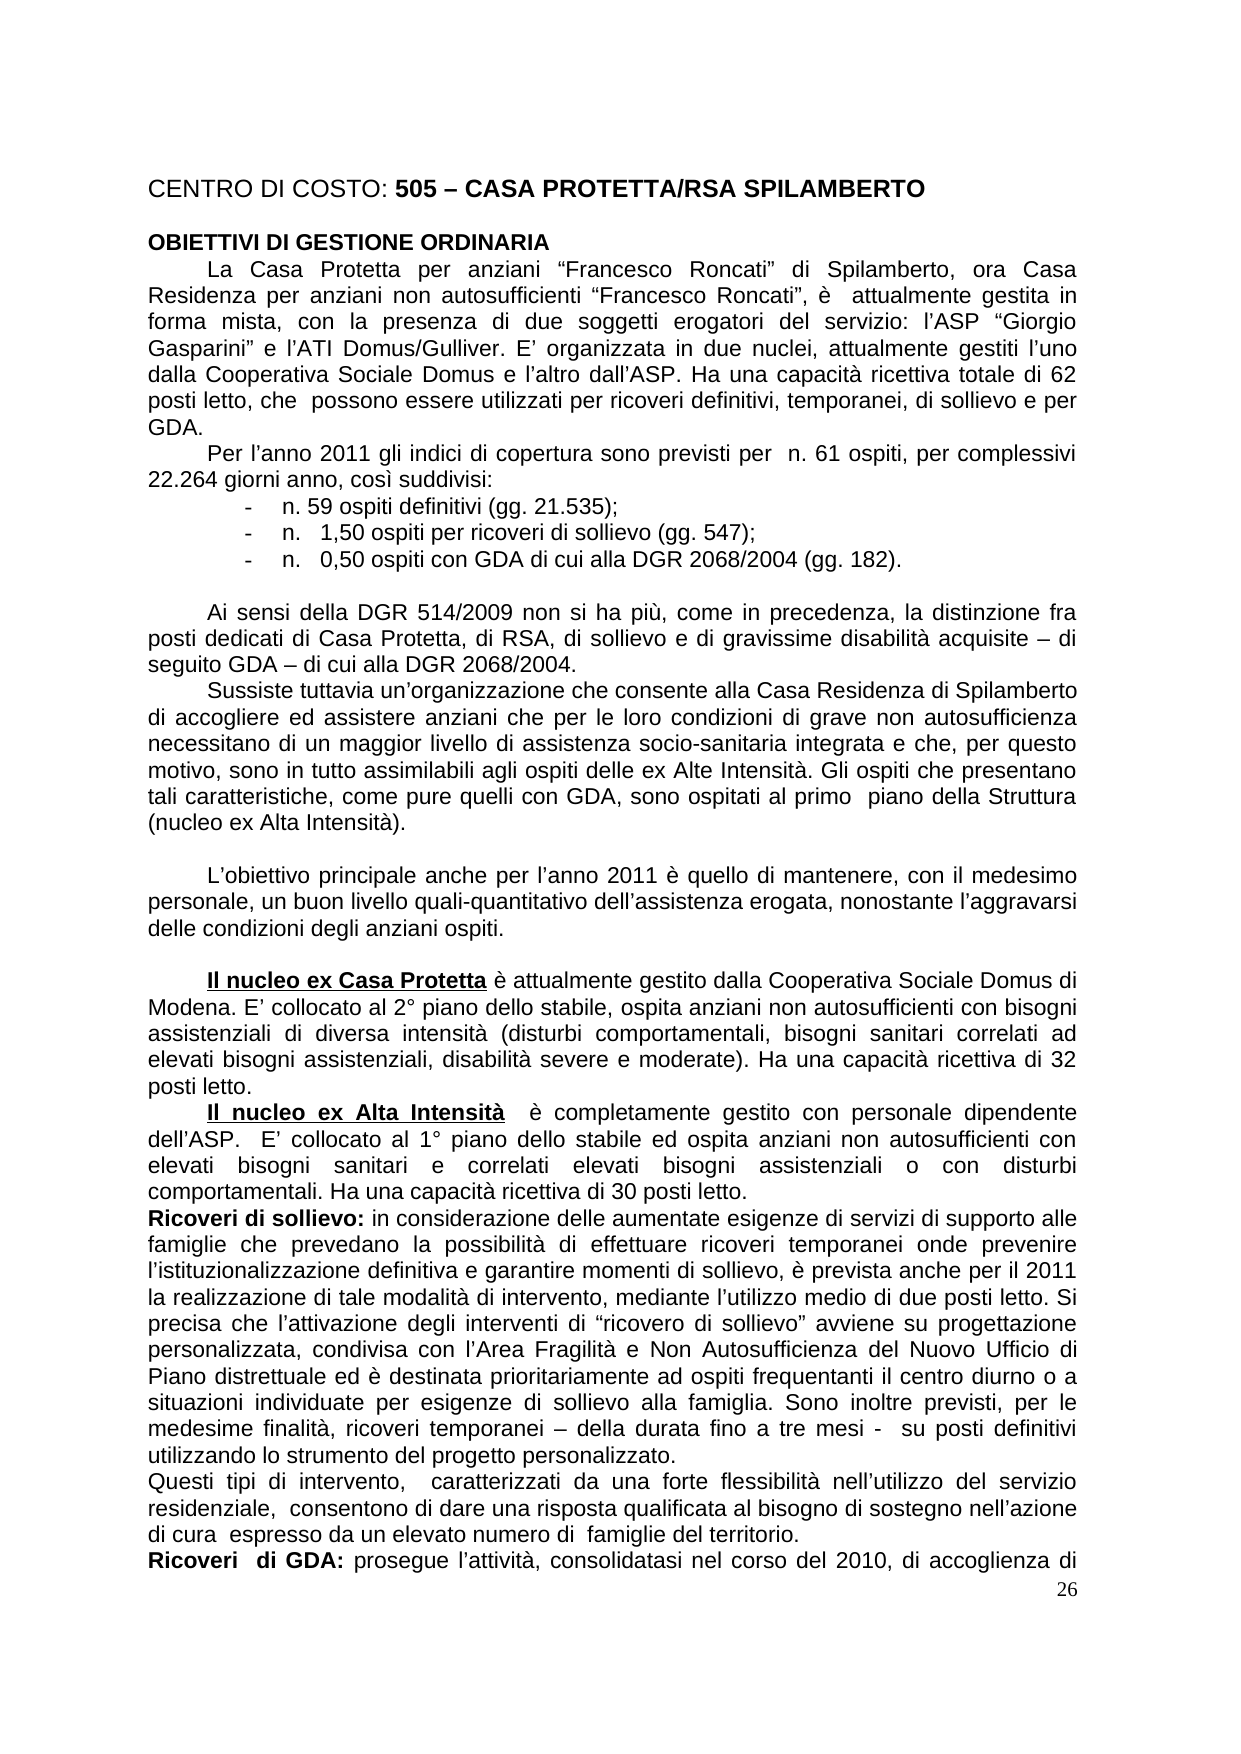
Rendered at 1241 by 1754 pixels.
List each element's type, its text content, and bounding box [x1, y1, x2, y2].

text L’obiettivo principale anche per l’anno 2011 è quello di mantenere, con il medesimo personale, un buon livello quali-quantitativo dell’assistenza erogata, nonostante l’aggravarsi delle condizioni degli anziani ospiti. [148, 862, 1078, 941]
text Sussiste tuttavia un’organizzazione che consente alla Casa Residenza di Spilamberto di accogliere ed assistere anziani che per le loro condizioni di grave non autosufficienza necessitano di un maggior livello di assistenza socio-sanitaria integrata e che, per questo motivo, sono in tutto assimilabili agli ospiti delle ex Alte Intensità. Gli ospiti che presentano tali caratteristiche, come pure quelli con GDA, sono ospitati al primo piano della Struttura (nucleo ex Alta Intensità). [148, 677, 1078, 836]
text Questi tipi di intervento, caratterizzati da una forte flessibilità nell’utilizzo del servizio residenziale, consentono di dare una risposta qualificata al bisogno di sostegno nell’azione di cura espresso da un elevato numero di famiglie del territorio. [148, 1468, 1078, 1547]
text La Casa Protetta per anziani “Francesco Roncati” di Spilamberto, ora Casa Residenza per anziani non autosufficienti “Francesco Roncati”, è attualmente gestita in forma mista, con la presenza di due soggetti erogatori del servizio: l’ASP “Giorgio Gasparini” e l’ATI Domus/Gulliver. E’ organizzata in due nuclei, attualmente gestiti l’uno dalla Cooperativa Sociale Domus e l’altro dall’ASP. Ha una capacità ricettiva totale di 62 posti letto, che possono essere utilizzati per ricoveri definitivi, temporanei, di sollievo e per GDA. [148, 256, 1078, 440]
text Ai sensi della DGR 514/2009 non si ha più, come in precedenza, la distinzione fra posti dedicati di Casa Protetta, di RSA, di sollievo e di gravissime disabilità acquisite – di seguito GDA – di cui alla DGR 2068/2004. [148, 598, 1078, 677]
subtitle Per l’anno 2011 gli indici di copertura sono previsti per n. 61 ospiti, per complessivi 22.264 giorni anno, così suddivisi: [148, 440, 1078, 493]
text Ricoveri di sollievo: in considerazione delle aumentate esigenze di servizi di supporto alle famiglie che prevedano la possibilità di effettuare ricoveri temporanei onde prevenire l’istituzionalizzazione definitiva e garantire momenti di sollievo, è prevista anche per il 2011 la realizzazione di tale modalità di intervento, mediante l’utilizzo medio di due posti letto. Si precisa che l’attivazione degli interventi di “ricovero di sollievo” avviene su progettazione personalizzata, condivisa con l’Area Fragilità e Non Autosufficienza del Nuovo Ufficio di Piano distrettuale ed è destinata prioritariamente ad ospiti frequentanti il centro diurno o a situazioni individuate per esigenze di sollievo alla famiglia. Sono inoltre previsti, per le medesime finalità, ricoveri temporanei – della durata fino a tre mesi - su posti definitivi utilizzando lo strumento del progetto personalizzato. [148, 1204, 1078, 1468]
text Ricoveri di GDA: prosegue l’attività, consolidatasi nel corso del 2010, di accoglienza di [148, 1547, 1078, 1573]
list n. 1,50 ospiti per ricoveri di sollievo (gg. 547); [244, 519, 1078, 546]
text Il nucleo ex Casa Protetta è attualmente gestito dalla Cooperativa Sociale Domus di Modena. E’ collocato al 2° piano dello stabile, ospita anziani non autosufficienti con bisogni assistenziali di diversa intensità (disturbi comportamentali, bisogni sanitari correlati ad elevati bisogni assistenziali, disabilità severe e moderate). Ha una capacità ricettiva di 32 posti letto. [148, 967, 1078, 1099]
text OBIETTIVI DI GESTIONE ORDINARIA [148, 229, 1078, 256]
list n. 59 ospiti definitivi (gg. 21.535); [244, 493, 1078, 519]
text Il nucleo ex Alta Intensità è completamente gestito con personale dipendente dell’ASP. E’ collocato al 1° piano dello stabile ed ospita anziani non autosufficienti con elevati bisogni sanitari e correlati elevati bisogni assistenziali o con disturbi comportamentali. Ha una capacità ricettiva di 30 posti letto. [148, 1099, 1078, 1204]
text CENTRO DI COSTO: 505 – CASA PROTETTA/RSA SPILAMBERTO [148, 174, 1078, 203]
list n. 0,50 ospiti con GDA di cui alla DGR 2068/2004 (gg. 182). [244, 546, 1078, 572]
